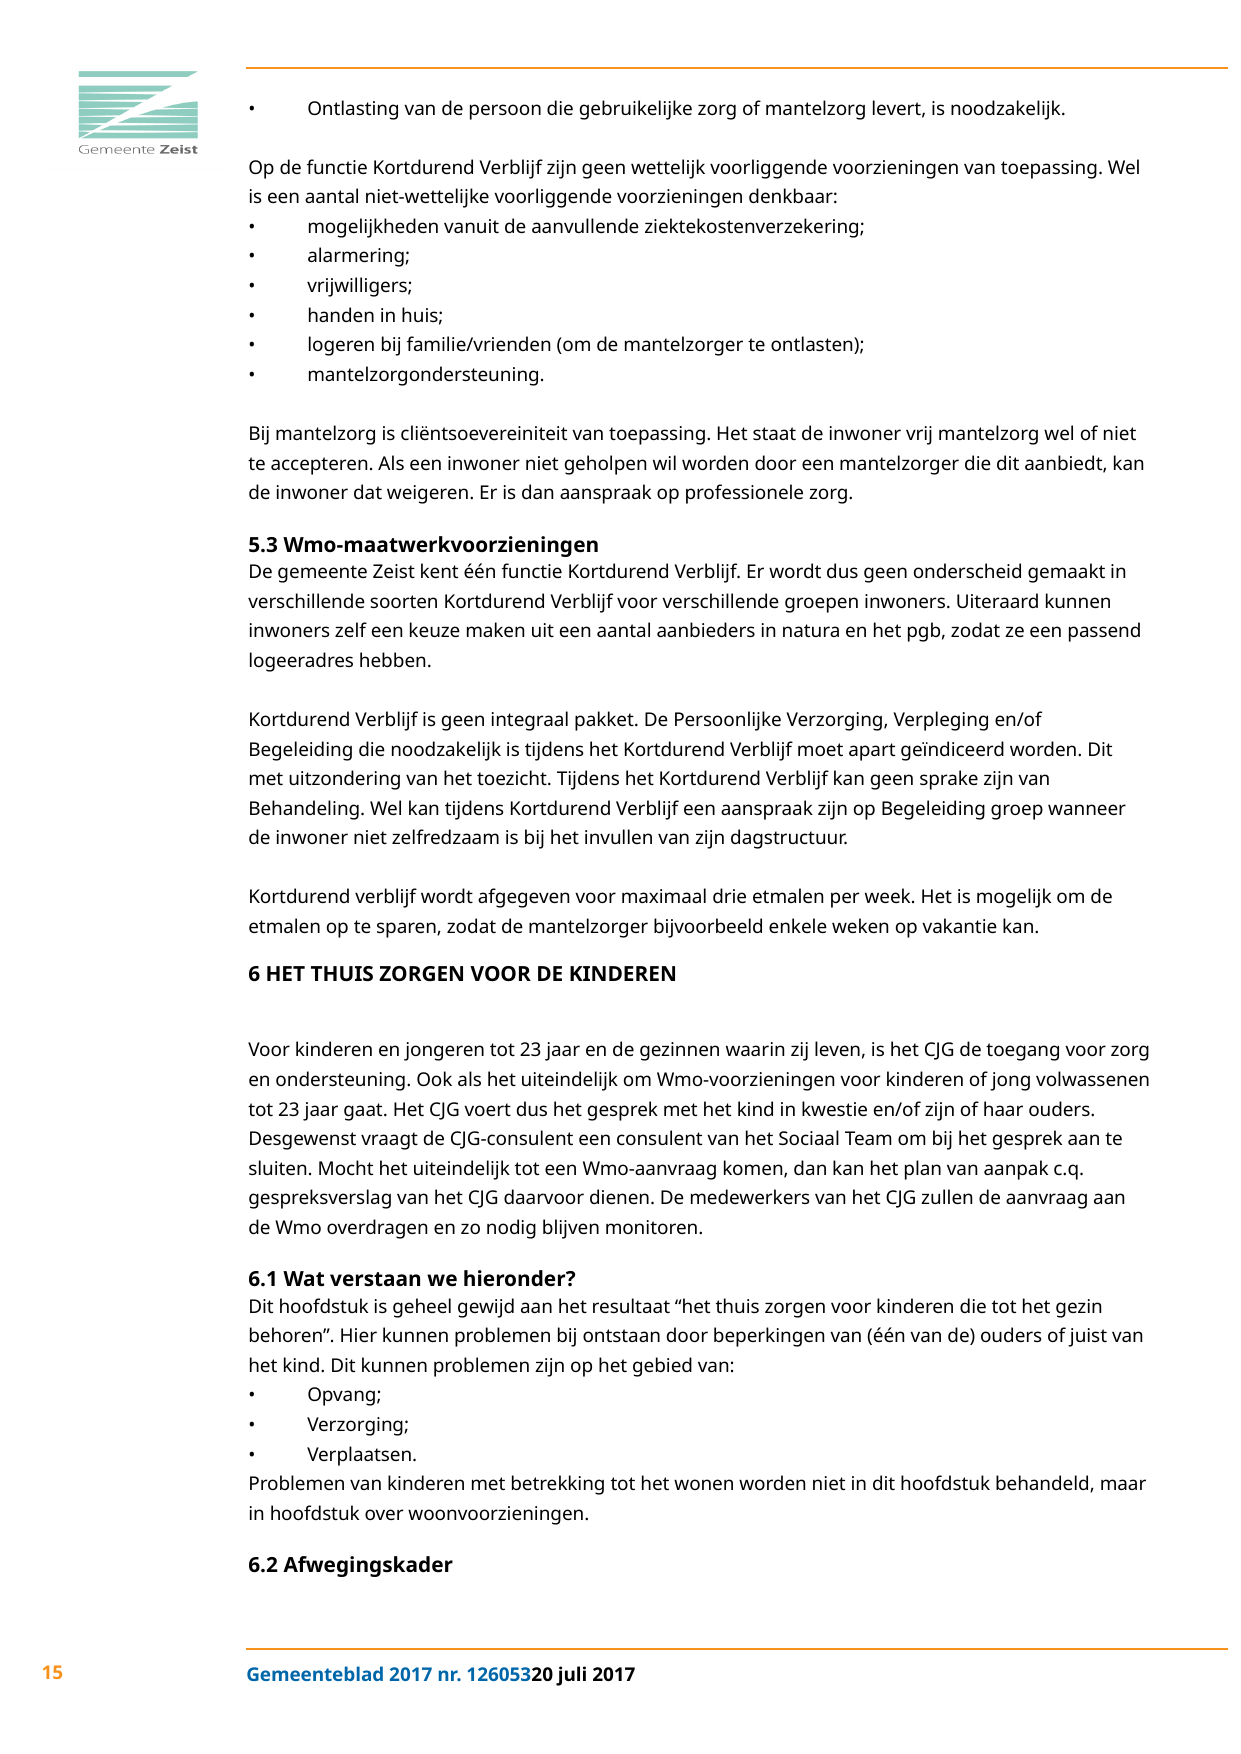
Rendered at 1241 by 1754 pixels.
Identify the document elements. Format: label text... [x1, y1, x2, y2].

list handen in huis; [248, 302, 1152, 328]
list mogelijkheden vanuit de aanvullende ziektekostenverzekering; [248, 213, 1152, 239]
list alarmering; [248, 243, 1152, 268]
text Dit hoofdstuk is geheel gewijd aan het resultaat “het thuis zorgen voor kinderen die tot het gezin behoren”. Hier kunnen problemen bij ontstaan door beperkingen van (één van de) ouders of juist van het kind. Dit kunnen problemen zijn op het gebied van: [248, 1293, 1152, 1378]
list Verplaatsen. [248, 1441, 1152, 1467]
list vrijwilligers; [248, 272, 1152, 298]
list mantelzorgondersteuning. [248, 361, 1152, 387]
text 6.2 Afwegingskader [248, 1550, 1152, 1579]
text 6.1 Wat verstaan we hieronder? [248, 1264, 1152, 1293]
text Kortdurend Verblijf is geen integraal pakket. De Persoonlijke Verzorging, Verpleging en/of Begeleiding die noodzakelijk is tijdens het Kortdurend Verblijf moet apart geïndiceerd worden. Dit met uitzondering van het toezicht. Tijdens het Kortdurend Verblijf kan geen sprake zijn van Behandeling. Wel kan tijdens Kortdurend Verblijf een aanspraak zijn op Begeleiding groep wanneer de inwoner niet zelfredzaam is bij het invullen van zijn dagstructuur. [248, 706, 1152, 850]
text Op de functie Kortdurend Verblijf zijn geen wettelijk voorliggende voorzieningen van toepassing. Wel is een aantal niet-wettelijke voorliggende voorzieningen denkbaar: [248, 154, 1152, 209]
text Voor kinderen en jongeren tot 23 jaar en de gezinnen waarin zij leven, is het CJG de toegang voor zorg en ondersteuning. Ook als het uiteindelijk om Wmo-voorzieningen voor kinderen of jong volwassenen tot 23 jaar gaat. Het CJG voert dus het gesprek met het kind in kwestie en/of zijn of haar ouders. Desgewenst vraagt de CJG-consulent een consulent van het Sociaal Team om bij het gesprek aan te sluiten. Mocht het uiteindelijk tot een Wmo-aanvraag komen, dan kan het plan van aanpak c.q. gespreksverslag van het CJG daarvoor dienen. De medewerkers van het CJG zullen de aanvraag aan de Wmo overdragen en zo nodig blijven monitoren. [248, 1037, 1152, 1240]
text De gemeente Zeist kent één functie Kortdurend Verblijf. Er wordt dus geen onderscheid gemaakt in verschillende soorten Kortdurend Verblijf voor verschillende groepen inwoners. Uiteraard kunnen inwoners zelf een keuze maken uit een aantal aanbieders in natura en het pgb, zodat ze een passend logeeradres hebben. [248, 558, 1152, 673]
list Ontlasting van de persoon die gebruikelijke zorg of mantelzorg levert, is noodzakelijk. [248, 95, 1152, 121]
text Problemen van kinderen met betrekking tot het wonen worden niet in dit hoofdstuk behandeld, maar in hoofdstuk over woonvoorzieningen. [248, 1470, 1152, 1526]
text 5.3 Wmo-maatwerkvoorzieningen [248, 530, 1152, 558]
picture [41, 47, 231, 172]
text 6 HET THUIS ZORGEN VOOR DE KINDEREN [248, 959, 1152, 987]
text Bij mantelzorg is cliëntsoevereiniteit van toepassing. Het staat de inwoner vrij mantelzorg wel of niet te accepteren. Als een inwoner niet geholpen wil worden door een mantelzorger die dit aanbiedt, kan de inwoner dat weigeren. Er is dan aanspraak op professionele zorg. [248, 420, 1152, 505]
list Opvang; [248, 1382, 1152, 1407]
list Verzorging; [248, 1411, 1152, 1437]
text Kortdurend verblijf wordt afgegeven voor maximaal drie etmalen per week. Het is mogelijk om de etmalen op te sparen, zodat de mantelzorger bijvoorbeeld enkele weken op vakantie kan. [248, 884, 1152, 939]
list logeren bij familie/vrienden (om de mantelzorger te ontlasten); [248, 331, 1152, 357]
